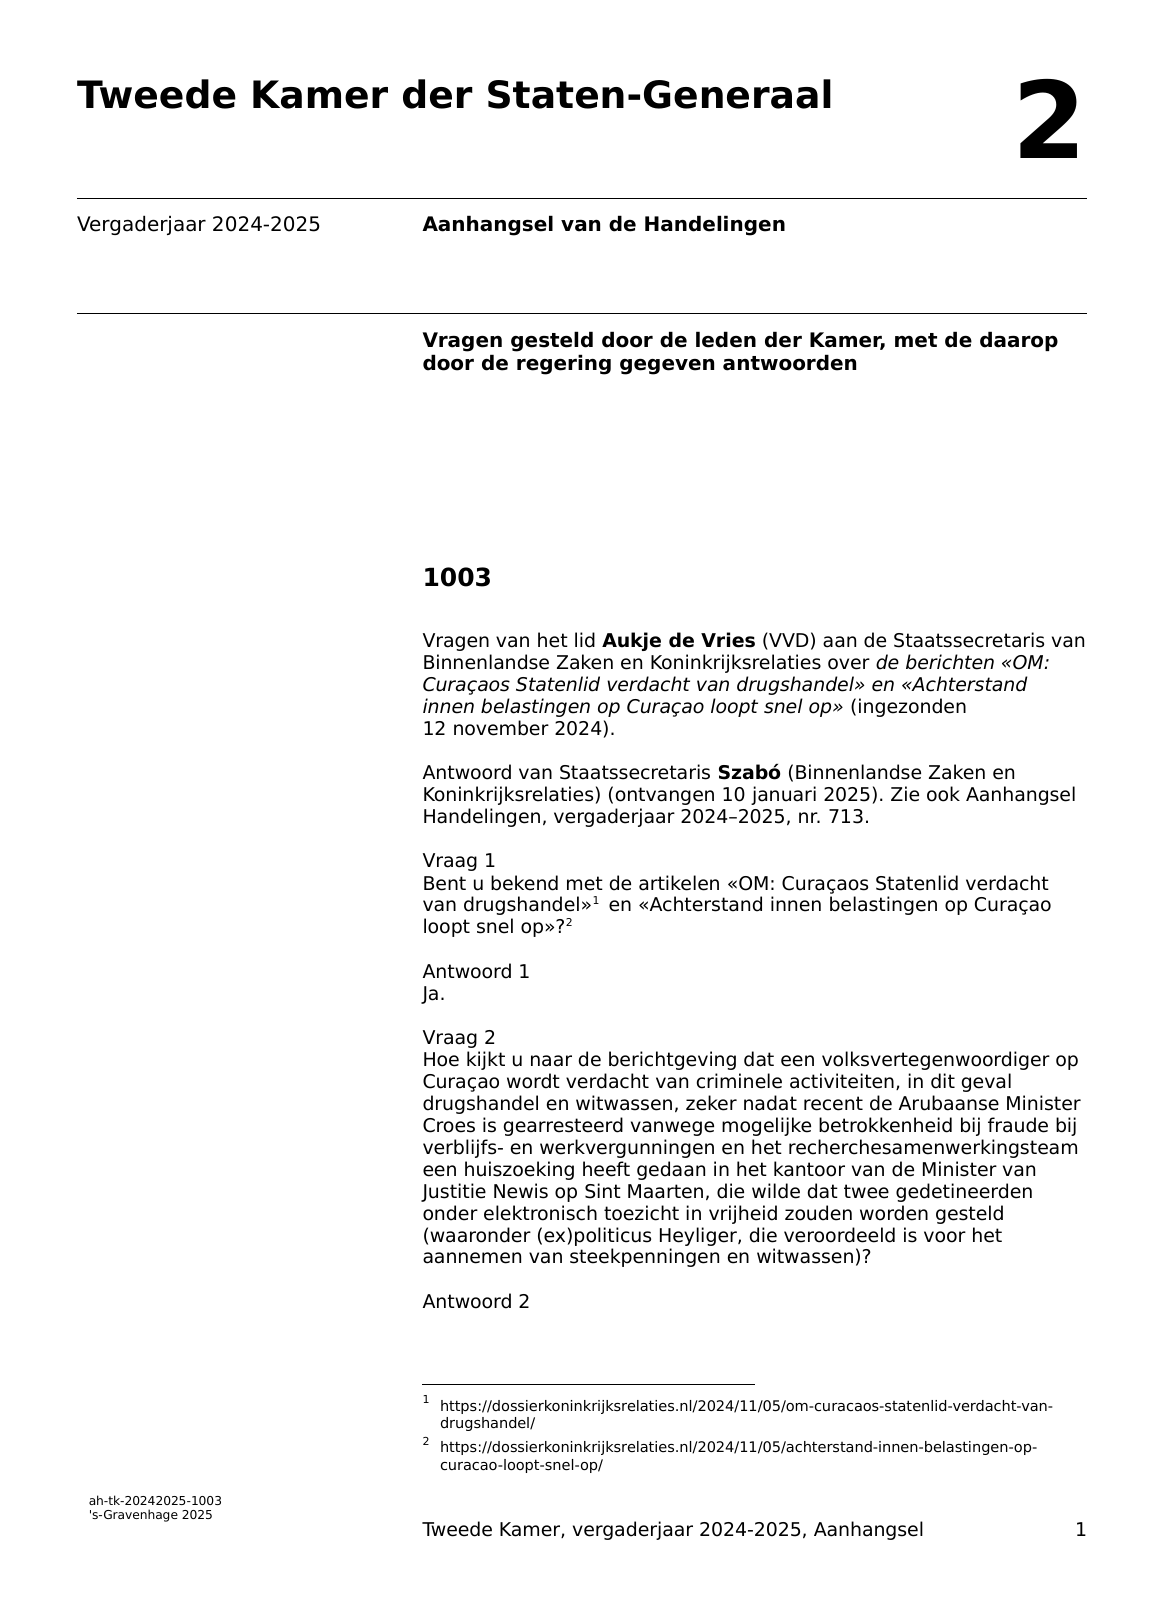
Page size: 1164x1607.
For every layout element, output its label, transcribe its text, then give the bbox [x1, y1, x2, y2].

table_cell Aanhangsel van de Handelingen [422, 199, 1087, 313]
table_cell Vragen gesteld door de leden der Kamer, met de daarop door de regering gegeven antwoorden [422, 314, 1087, 375]
text Bent u bekend met de artikelen «OM: Curaçaos Statenlid verdacht van drugshandel» en «Achterstand innen belastingen op Curaçao loopt snel op»? [422, 872, 1087, 938]
text Antwoord 2 [422, 1291, 1087, 1313]
table_header Tweede Kamer der Staten-Generaal [77, 59, 886, 198]
table_header 2 [886, 59, 1087, 198]
text Vraag 2 [422, 1027, 1087, 1049]
table_cell Vergaderjaar 2024-2025 [77, 199, 422, 313]
text Vraag 1 [422, 850, 1087, 872]
text 1003 [422, 563, 1087, 592]
text Antwoord 1 [422, 961, 1087, 982]
text 's-Gravenhage 2025 [88, 1508, 323, 1522]
text Ja. [422, 982, 1087, 1004]
text Vragen van het lid Aukje de Vries (VVD) aan de Staatssecretaris van Binnenlandse Zaken en Koninkrijksrelaties over de berichten «OM: Curaçaos Statenlid verdacht van drugshandel» en «Achterstand innen belastingen op Curaçao loopt snel op» (ingezonden 12 november 2024). [422, 630, 1087, 740]
text ah-tk-20242025-1003 [88, 1494, 323, 1508]
table_cell [77, 314, 422, 375]
text Hoe kijkt u naar de berichtgeving dat een volksvertegenwoordiger op Curaçao wordt verdacht van criminele activiteiten, in dit geval drugshandel en witwassen, zeker nadat recent de Arubaanse Minister Croes is gearresteerd vanwege mogelijke betrokkenheid bij fraude bij verblijfs- en werkvergunningen en het recherchesamenwerkingsteam een huiszoeking heeft gedaan in het kantoor van de Minister van Justitie Newis op Sint Maarten, die wilde dat twee gedetineerden onder elektronisch toezicht in vrijheid zouden worden gesteld (waaronder (ex)politicus Heyliger, die veroordeeld is voor het aannemen van steekpenningen en witwassen)? [422, 1049, 1087, 1268]
text https://dossierkoninkrijksrelaties.nl/2024/11/05/achterstand-innen-belastingen-op-curacao-loopt-snel-op/ [422, 1435, 1087, 1474]
text https://dossierkoninkrijksrelaties.nl/2024/11/05/om-curacaos-statenlid-verdacht-van-drugshandel/ [422, 1393, 1087, 1432]
text Antwoord van Staatssecretaris Szabó (Binnenlandse Zaken en Koninkrijksrelaties) (ontvangen 10 januari 2025). Zie ook Aanhangsel Handelingen, vergaderjaar 2024–2025, nr. 713. [422, 762, 1087, 828]
